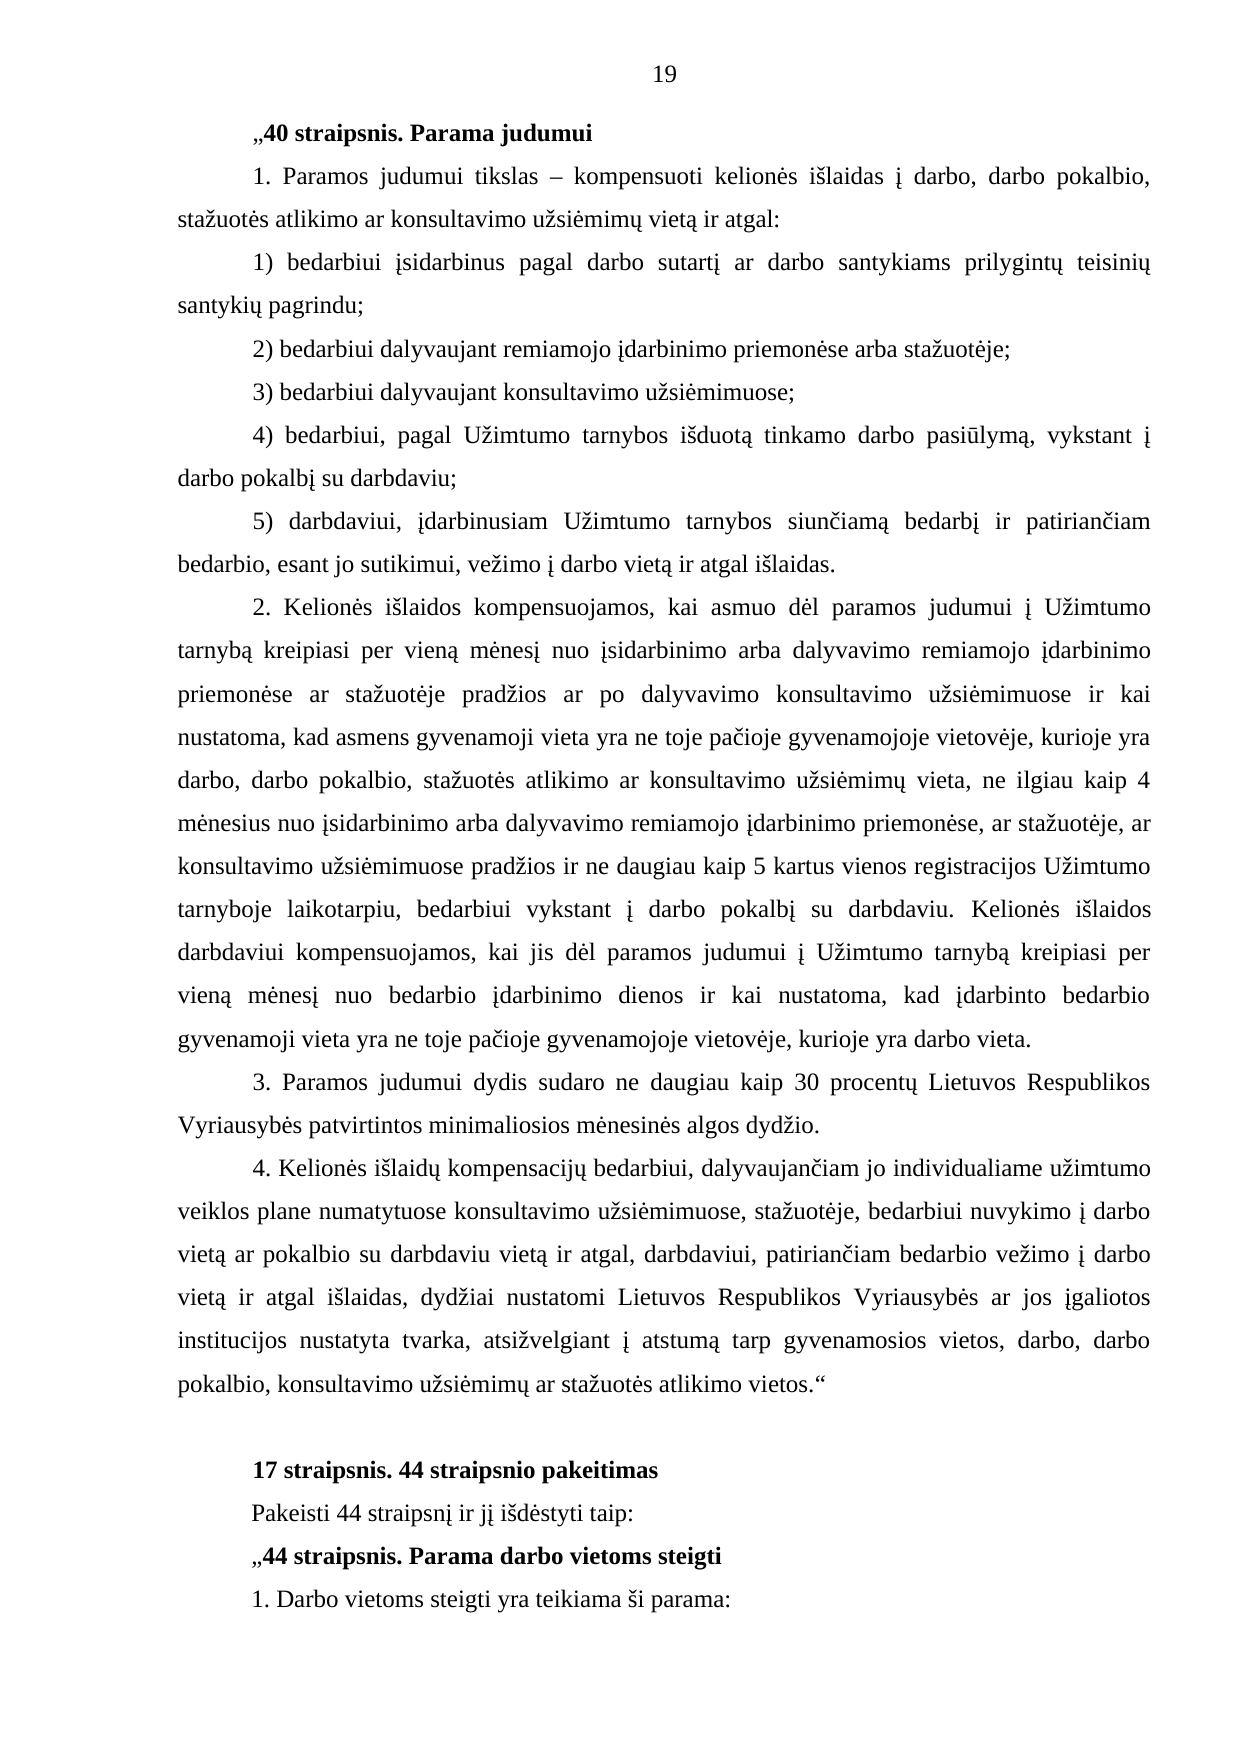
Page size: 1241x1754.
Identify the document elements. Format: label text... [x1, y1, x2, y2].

text 5) darbdaviui, įdarbinusiam Užimtumo tarnybos siunčiamą bedarbį ir patiriančiam bedarbio, esant jo sutikimui, vežimo į darbo vietą ir atgal išlaidas. [177, 506, 1152, 578]
text 4. Kelionės išlaidų kompensacijų bedarbiui, dalyvaujančiam jo individualiame užimtumo veiklos plane numatytuose konsultavimo užsiėmimuose, stažuotėje, bedarbiui nuvykimo į darbo vietą ar pokalbio su darbdaviu vietą ir atgal, darbdaviui, patiriančiam bedarbio vežimo į darbo vietą ir atgal išlaidas, dydžiai nustatomi Lietuvos Respublikos Vyriausybės ar jos įgaliotos institucijos nustatyta tvarka, atsižvelgiant į atstumą tarp gyvenamosios vietos, darbo, darbo pokalbio, konsultavimo užsiėmimų ar stažuotės atlikimo vietos.“ [177, 1153, 1152, 1397]
text Pakeisti 44 straipsnį ir jį išdėstyti taip: [177, 1498, 1152, 1527]
text 1. Paramos judumui tikslas – kompensuoti kelionės išlaidas į darbo, darbo pokalbio, stažuotės atlikimo ar konsultavimo užsiėmimų vietą ir atgal: [177, 161, 1152, 233]
text 4) bedarbiui, pagal Užimtumo tarnybos išduotą tinkamo darbo pasiūlymą, vykstant į darbo pokalbį su darbdaviu; [177, 420, 1152, 492]
text „40 straipsnis. Parama judumui [177, 118, 1152, 147]
text 2) bedarbiui dalyvaujant remiamojo įdarbinimo priemonėse arba stažuotėje; [177, 334, 1152, 362]
text 3) bedarbiui dalyvaujant konsultavimo užsiėmimuose; [177, 377, 1152, 406]
text 3. Paramos judumui dydis sudaro ne daugiau kaip 30 procentų Lietuvos Respublikos Vyriausybės patvirtintos minimaliosios mėnesinės algos dydžio. [177, 1067, 1152, 1139]
text 1) bedarbiui įsidarbinus pagal darbo sutartį ar darbo santykiams prilygintų teisinių santykių pagrindu; [177, 247, 1152, 319]
text „44 straipsnis. Parama darbo vietoms steigti [177, 1541, 1152, 1570]
text 17 straipsnis. 44 straipsnio pakeitimas [177, 1455, 1152, 1484]
text 2. Kelionės išlaidos kompensuojamos, kai asmuo dėl paramos judumui į Užimtumo tarnybą kreipiasi per vieną mėnesį nuo įsidarbinimo arba dalyvavimo remiamojo įdarbinimo priemonėse ar stažuotėje pradžios ar po dalyvavimo konsultavimo užsiėmimuose ir kai nustatoma, kad asmens gyvenamoji vieta yra ne toje pačioje gyvenamojoje vietovėje, kurioje yra darbo, darbo pokalbio, stažuotės atlikimo ar konsultavimo užsiėmimų vieta, ne ilgiau kaip 4 mėnesius nuo įsidarbinimo arba dalyvavimo remiamojo įdarbinimo priemonėse, ar stažuotėje, ar konsultavimo užsiėmimuose pradžios ir ne daugiau kaip 5 kartus vienos registracijos Užimtumo tarnyboje laikotarpiu, bedarbiui vykstant į darbo pokalbį su darbdaviu. Kelionės išlaidos darbdaviui kompensuojamos, kai jis dėl paramos judumui į Užimtumo tarnybą kreipiasi per vieną mėnesį nuo bedarbio įdarbinimo dienos ir kai nustatoma, kad įdarbinto bedarbio gyvenamoji vieta yra ne toje pačioje gyvenamojoje vietovėje, kurioje yra darbo vieta. [177, 592, 1152, 1052]
text 1. Darbo vietoms steigti yra teikiama ši parama: [177, 1584, 1152, 1613]
